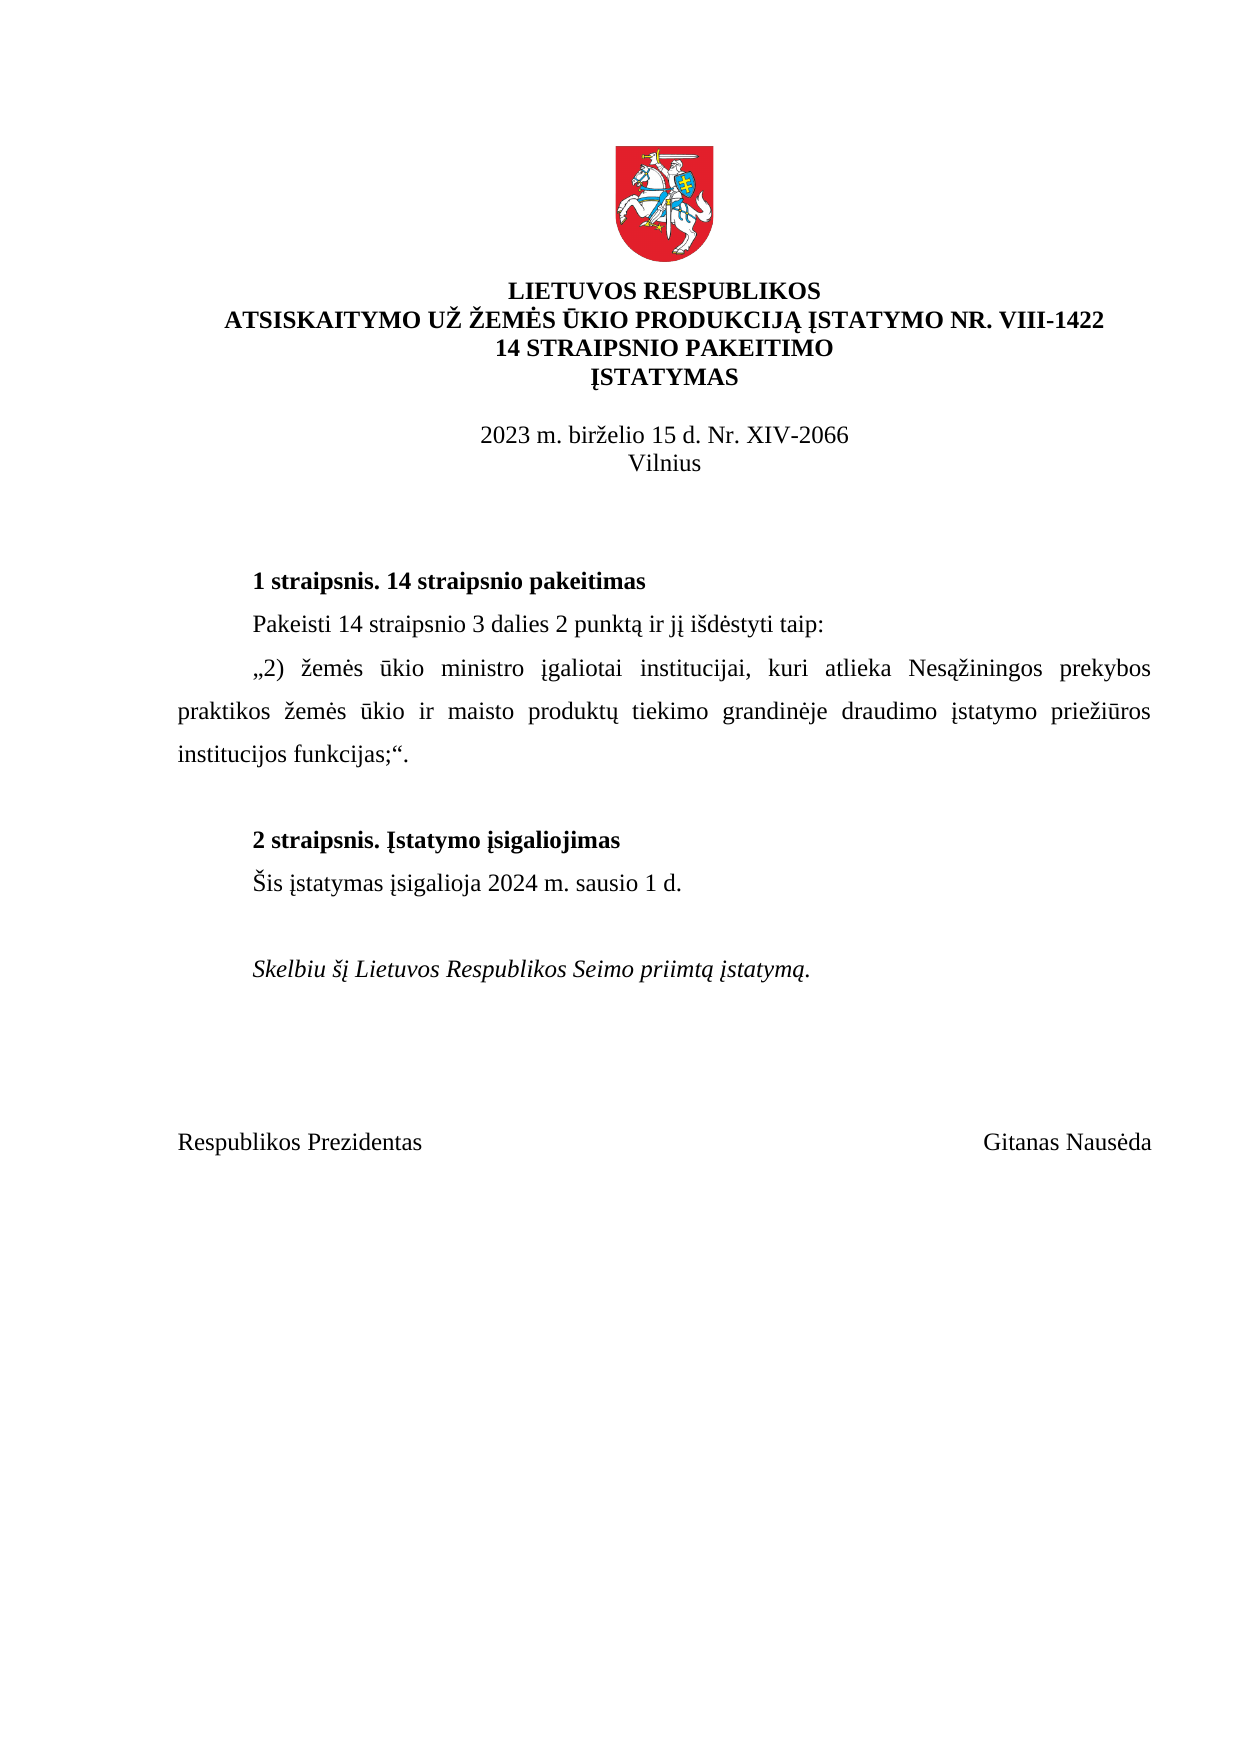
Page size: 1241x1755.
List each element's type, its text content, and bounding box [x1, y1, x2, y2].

text Respublikos Prezidentas Gitanas Nausėda [177, 1127, 1152, 1156]
text Skelbiu šį Lietuvos Respublikos Seimo priimtą įstatymą. [177, 954, 1152, 983]
text ATSISKAITYMO UŽ ŽEMĖS ŪKIO PRODUKCIJĄ ĮSTATYMO NR. VIII-1422 14 STRAIPSNIO PAKEITIMO [177, 305, 1152, 362]
text 2 straipsnis. Įstatymo įsigaliojimas [177, 825, 1152, 854]
text ĮSTATYMAS [177, 362, 1152, 391]
text Vilnius [177, 448, 1152, 477]
text Pakeisti 14 straipsnio 3 dalies 2 punktą ir jį išdėstyti taip: [177, 609, 1152, 638]
text „2) žemės ūkio ministro įgaliotai institucijai, kuri atlieka Nesąžiningos prekybos praktikos žemės ūkio ir maisto produktų tiekimo grandinėje draudimo įstatymo priežiūros institucijos funkcijas;“. [177, 653, 1152, 768]
text LIETUVOS RESPUBLIKOS [177, 276, 1152, 305]
text 2023 m. birželio 15 d. Nr. XIV-2066 [177, 420, 1152, 448]
text Šis įstatymas įsigalioja 2024 m. sausio 1 d. [177, 868, 1152, 897]
text 1 straipsnis. 14 straipsnio pakeitimas [177, 566, 1152, 595]
